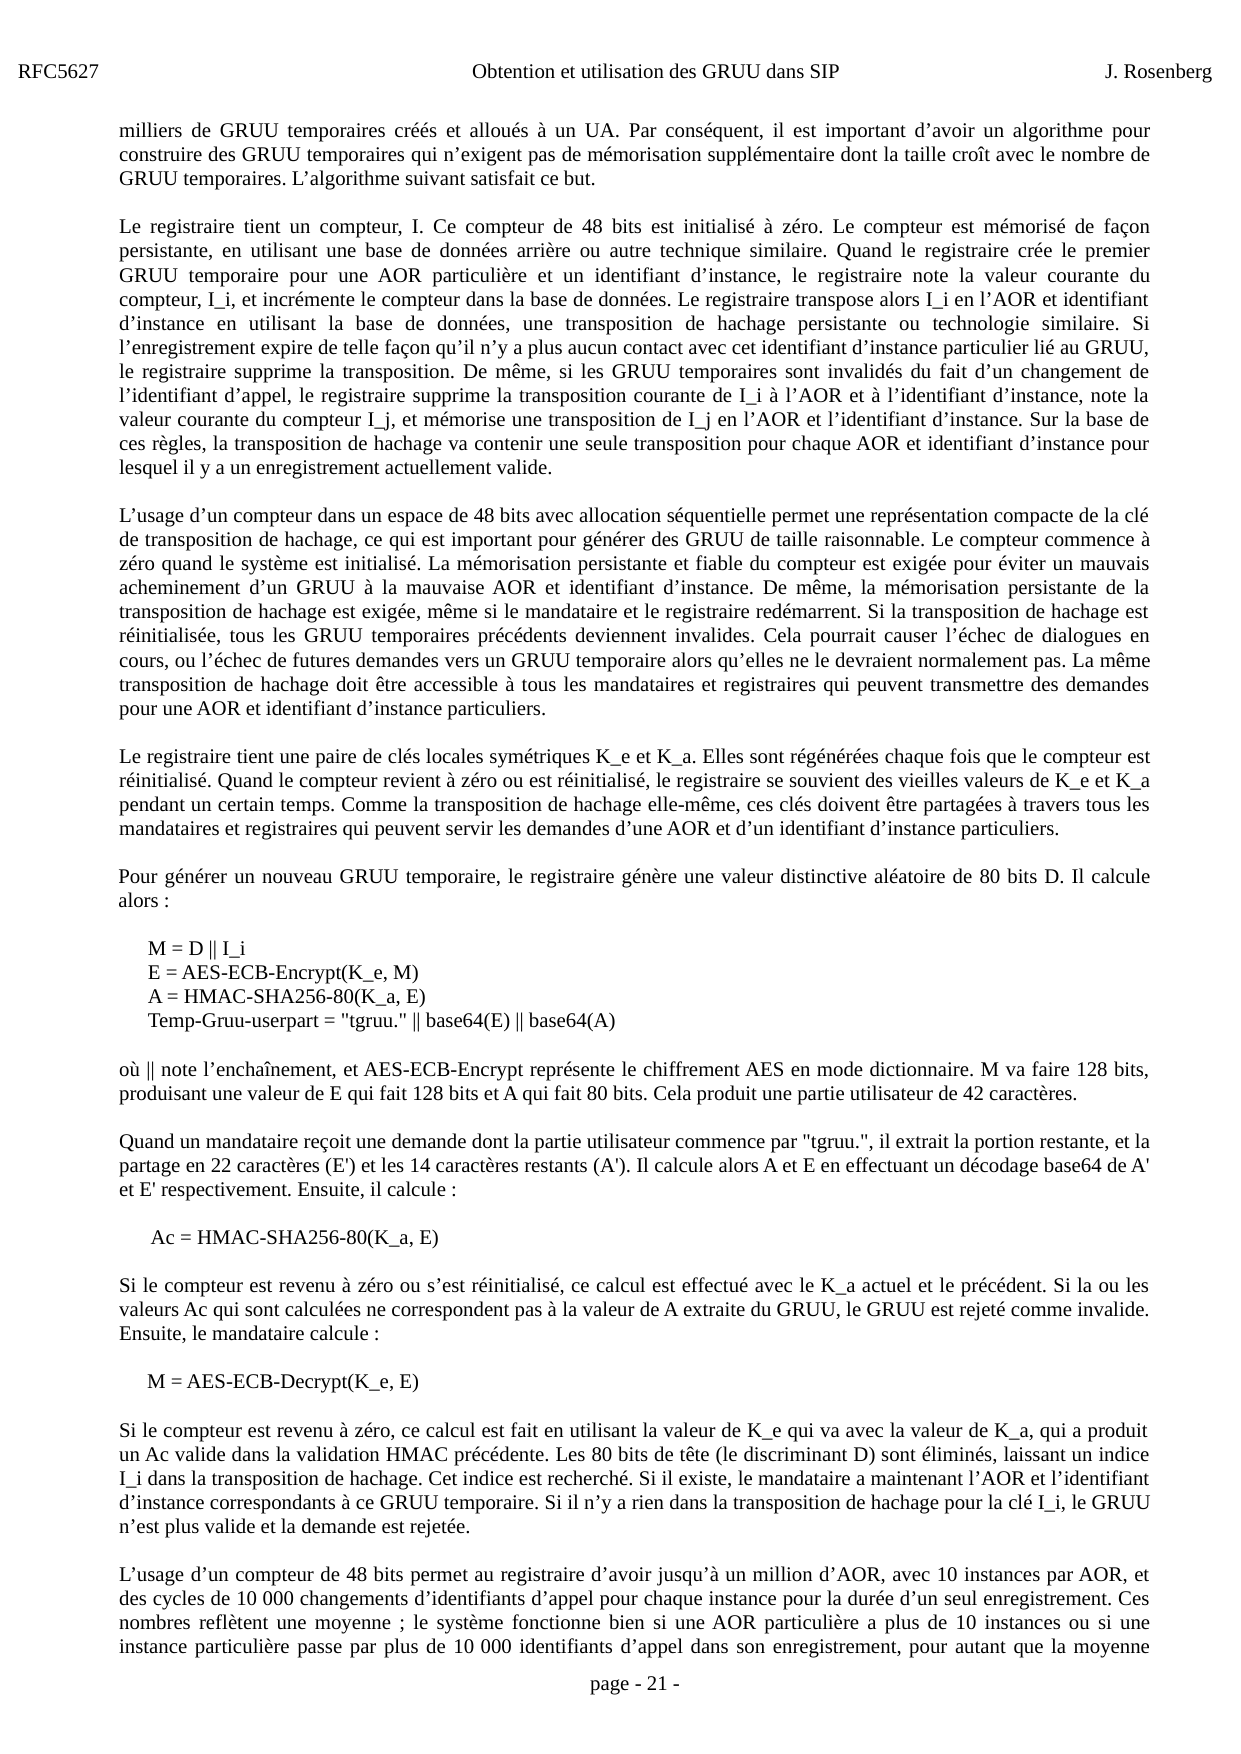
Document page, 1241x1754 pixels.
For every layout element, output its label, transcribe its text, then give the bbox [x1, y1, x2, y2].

text Quand un mandataire reçoit une demande dont la partie utilisateur commence par "tgruu.", il extrait la portion restante, et la partage en 22 caractères (E') et les 14 caractères restants (A'). Il calcule alors A et E en effectuant un décodage base64 de A' et E' respectivement. Ensuite, il calcule : [119, 1129, 1152, 1201]
text Pour générer un nouveau GRUU temporaire, le registraire génère une valeur distinctive aléatoire de 80 bits D. Il calcule alors : [118, 864, 1152, 912]
text où || note l’enchaînement, et AES-ECB-Encrypt représente le chiffrement AES en mode dictionnaire. M va faire 128 bits, produisant une valeur de E qui fait 128 bits et A qui fait 80 bits. Cela produit une partie utilisateur de 42 caractères. [119, 1057, 1152, 1105]
text Le registraire tient un compteur, I. Ce compteur de 48 bits est initialisé à zéro. Le compteur est mémorisé de façon persistante, en utilisant une base de données arrière ou autre technique similaire. Quand le registraire crée le premier GRUU temporaire pour une AOR particulière et un identifiant d’instance, le registraire note la valeur courante du compteur, I_i, et incrémente le compteur dans la base de données. Le registraire transpose alors I_i en l’AOR et identifiant d’instance en utilisant la base de données, une transposition de hachage persistante ou technologie similaire. Si l’enregistrement expire de telle façon qu’il n’y a plus aucun contact avec cet identifiant d’instance particulier lié au GRUU, le registraire supprime la transposition. De même, si les GRUU temporaires sont invalidés du fait d’un changement de l’identifiant d’appel, le registraire supprime la transposition courante de I_i à l’AOR et à l’identifiant d’instance, note la valeur courante du compteur I_j, et mémorise une transposition de I_j en l’AOR et l’identifiant d’instance. Sur la base de ces règles, la transposition de hachage va contenir une seule transposition pour chaque AOR et identifiant d’instance pour lesquel il y a un enregistrement actuellement valide. [119, 214, 1152, 479]
text Le registraire tient une paire de clés locales symétriques K_e et K_a. Elles sont régénérées chaque fois que le compteur est réinitialisé. Quand le compteur revient à zéro ou est réinitialisé, le registraire se souvient des vieilles valeurs de K_e et K_a pendant un certain temps. Comme la transposition de hachage elle-même, ces clés doivent être partagées à travers tous les mandataires et registraires qui peuvent servir les demandes d’une AOR et d’un identifiant d’instance particuliers. [119, 744, 1152, 840]
text M = AES-ECB-Decrypt(K_e, E) [147, 1369, 1152, 1393]
text milliers de GRUU temporaires créés et alloués à un UA. Par conséquent, il est important d’avoir un algorithme pour construire des GRUU temporaires qui n’exigent pas de mémorisation supplémentaire dont la taille croît avec le nombre de GRUU temporaires. L’algorithme suivant satisfait ce but. [119, 118, 1152, 190]
text A = HMAC-SHA256-80(K_a, E) [148, 984, 1152, 1008]
text Temp-Gruu-userpart = "tgruu." || base64(E) || base64(A) [148, 1008, 1152, 1032]
text Si le compteur est revenu à zéro ou s’est réinitialisé, ce calcul est effectué avec le K_a actuel et le précédent. Si la ou les valeurs Ac qui sont calculées ne correspondent pas à la valeur de A extraite du GRUU, le GRUU est rejeté comme invalide. Ensuite, le mandataire calcule : [119, 1273, 1152, 1345]
text M = D || I_i [148, 936, 1152, 960]
text Ac = HMAC-SHA256-80(K_a, E) [150, 1225, 1152, 1249]
text L’usage d’un compteur de 48 bits permet au registraire d’avoir jusqu’à un million d’AOR, avec 10 instances par AOR, et des cycles de 10 000 changements d’identifiants d’appel pour chaque instance pour la durée d’un seul enregistrement. Ces nombres reflètent une moyenne ; le système fonctionne bien si une AOR particulière a plus de 10 instances ou si une instance particulière passe par plus de 10 000 identifiants d’appel dans son enregistrement, pour autant que la moyenne [119, 1562, 1152, 1658]
text L’usage d’un compteur dans un espace de 48 bits avec allocation séquentielle permet une représentation compacte de la clé de transposition de hachage, ce qui est important pour générer des GRUU de taille raisonnable. Le compteur commence à zéro quand le système est initialisé. La mémorisation persistante et fiable du compteur est exigée pour éviter un mauvais acheminement d’un GRUU à la mauvaise AOR et identifiant d’instance. De même, la mémorisation persistante de la transposition de hachage est exigée, même si le mandataire et le registraire redémarrent. Si la transposition de hachage est réinitialisée, tous les GRUU temporaires précédents deviennent invalides. Cela pourrait causer l’échec de dialogues en cours, ou l’échec de futures demandes vers un GRUU temporaire alors qu’elles ne le devraient normalement pas. La même transposition de hachage doit être accessible à tous les mandataires et registraires qui peuvent transmettre des demandes pour une AOR et identifiant d’instance particuliers. [119, 503, 1152, 720]
text Si le compteur est revenu à zéro, ce calcul est fait en utilisant la valeur de K_e qui va avec la valeur de K_a, qui a produit un Ac valide dans la validation HMAC précédente. Les 80 bits de tête (le discriminant D) sont éliminés, laissant un indice I_i dans la transposition de hachage. Cet indice est recherché. Si il existe, le mandataire a maintenant l’AOR et l’identifiant d’instance correspondants à ce GRUU temporaire. Si il n’y a rien dans la transposition de hachage pour la clé I_i, le GRUU n’est plus valide et la demande est rejetée. [119, 1417, 1152, 1538]
text E = AES-ECB-Encrypt(K_e, M) [148, 960, 1152, 984]
